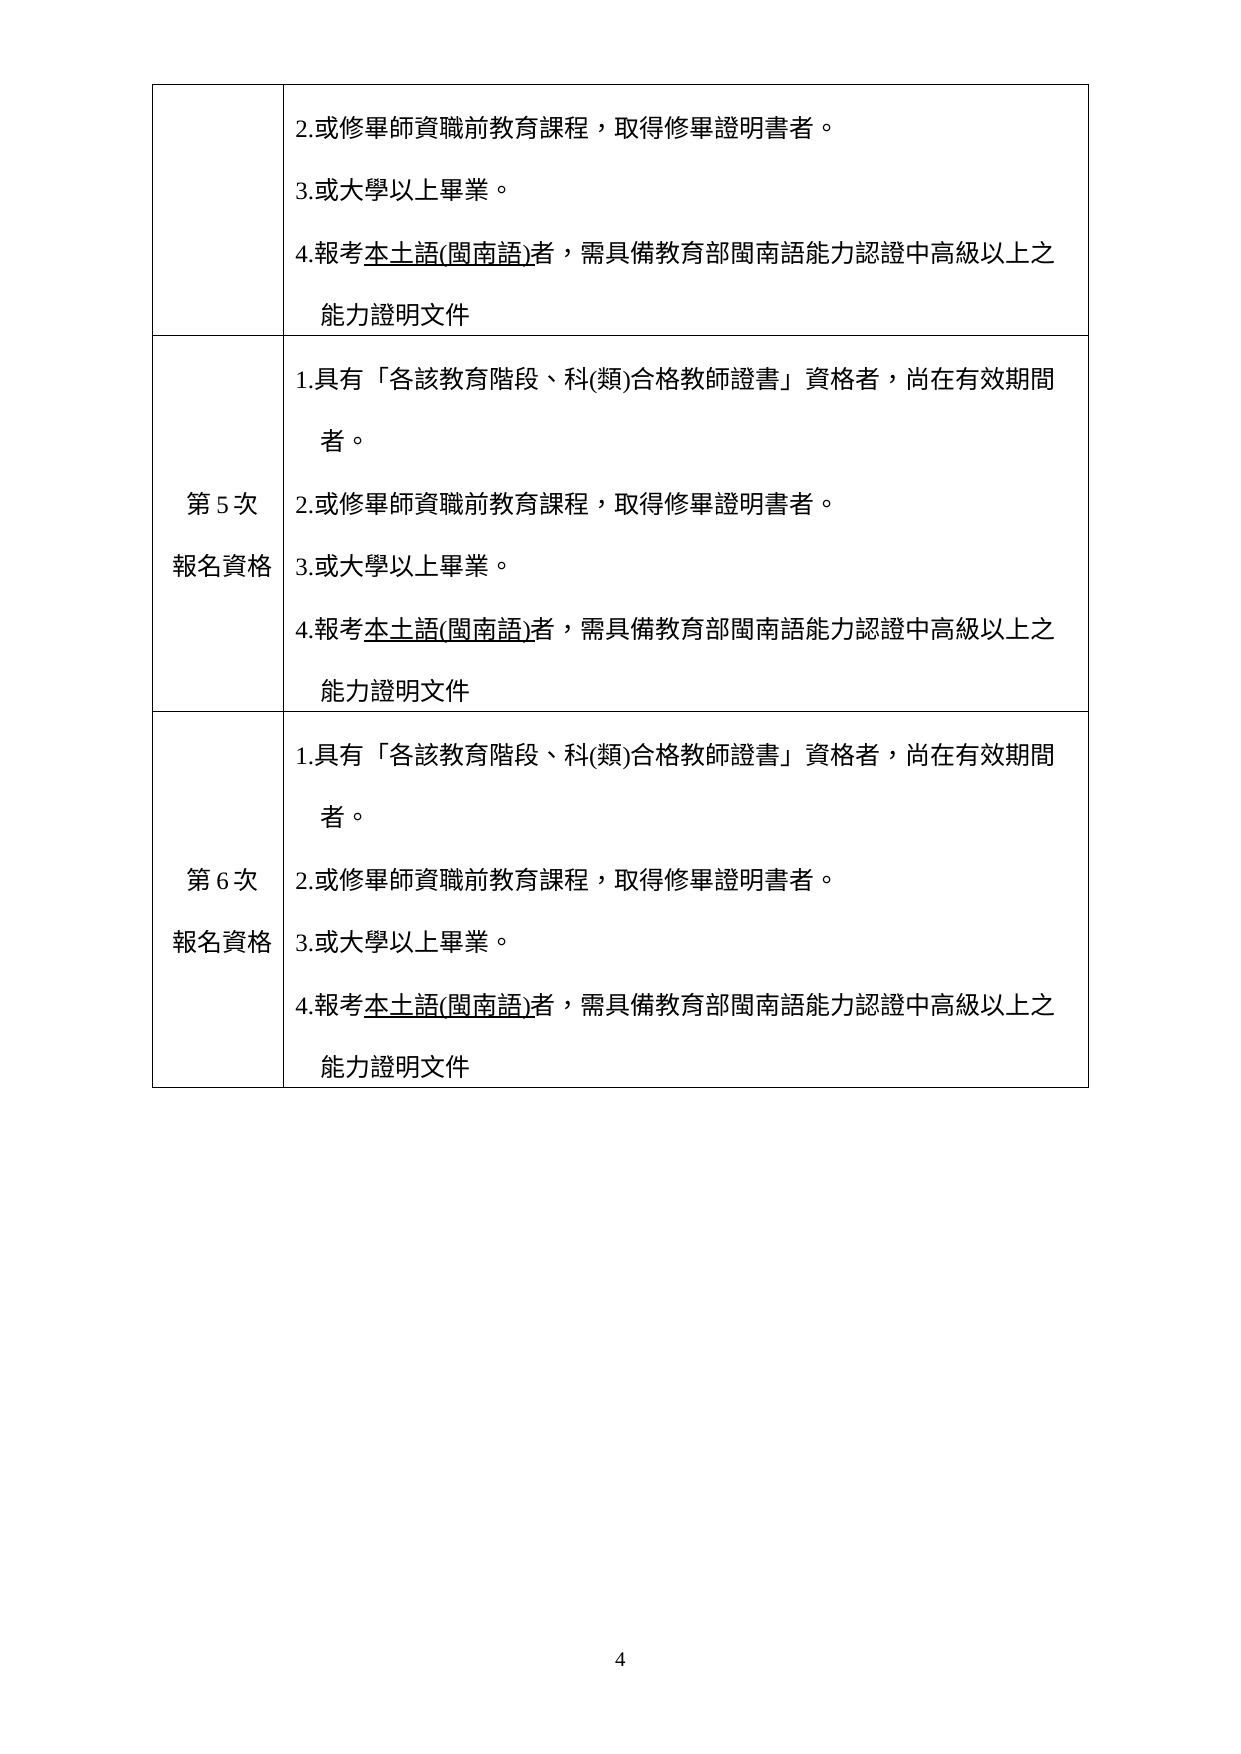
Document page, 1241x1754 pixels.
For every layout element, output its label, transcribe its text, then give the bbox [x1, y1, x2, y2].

table_cell 1.具有「各該教育階段、科(類)合格教師證書」資格者，尚在有效期間者。 2.或修畢師資職前教育課程，取得修畢證明書者。 3.或大學以上畢業。 4.報考本土語(閩南語)者，需具備教育部閩南語能力認證中高級以上之能力證明文件 [284, 336, 1088, 711]
table_cell 1.具有「各該教育階段、科(類)合格教師證書」資格者，尚在有效期間者。 2.或修畢師資職前教育課程，取得修畢證明書者。 3.或大學以上畢業。 4.報考本土語(閩南語)者，需具備教育部閩南語能力認證中高級以上之能力證明文件 [284, 712, 1088, 1087]
table_cell [153, 85, 283, 335]
table_cell 2.或修畢師資職前教育課程，取得修畢證明書者。 3.或大學以上畢業。 4.報考本土語(閩南語)者，需具備教育部閩南語能力認證中高級以上之能力證明文件 [284, 85, 1088, 335]
table_cell 第5次 報名資格 [153, 336, 283, 711]
table_cell 第6次 報名資格 [153, 712, 283, 1087]
